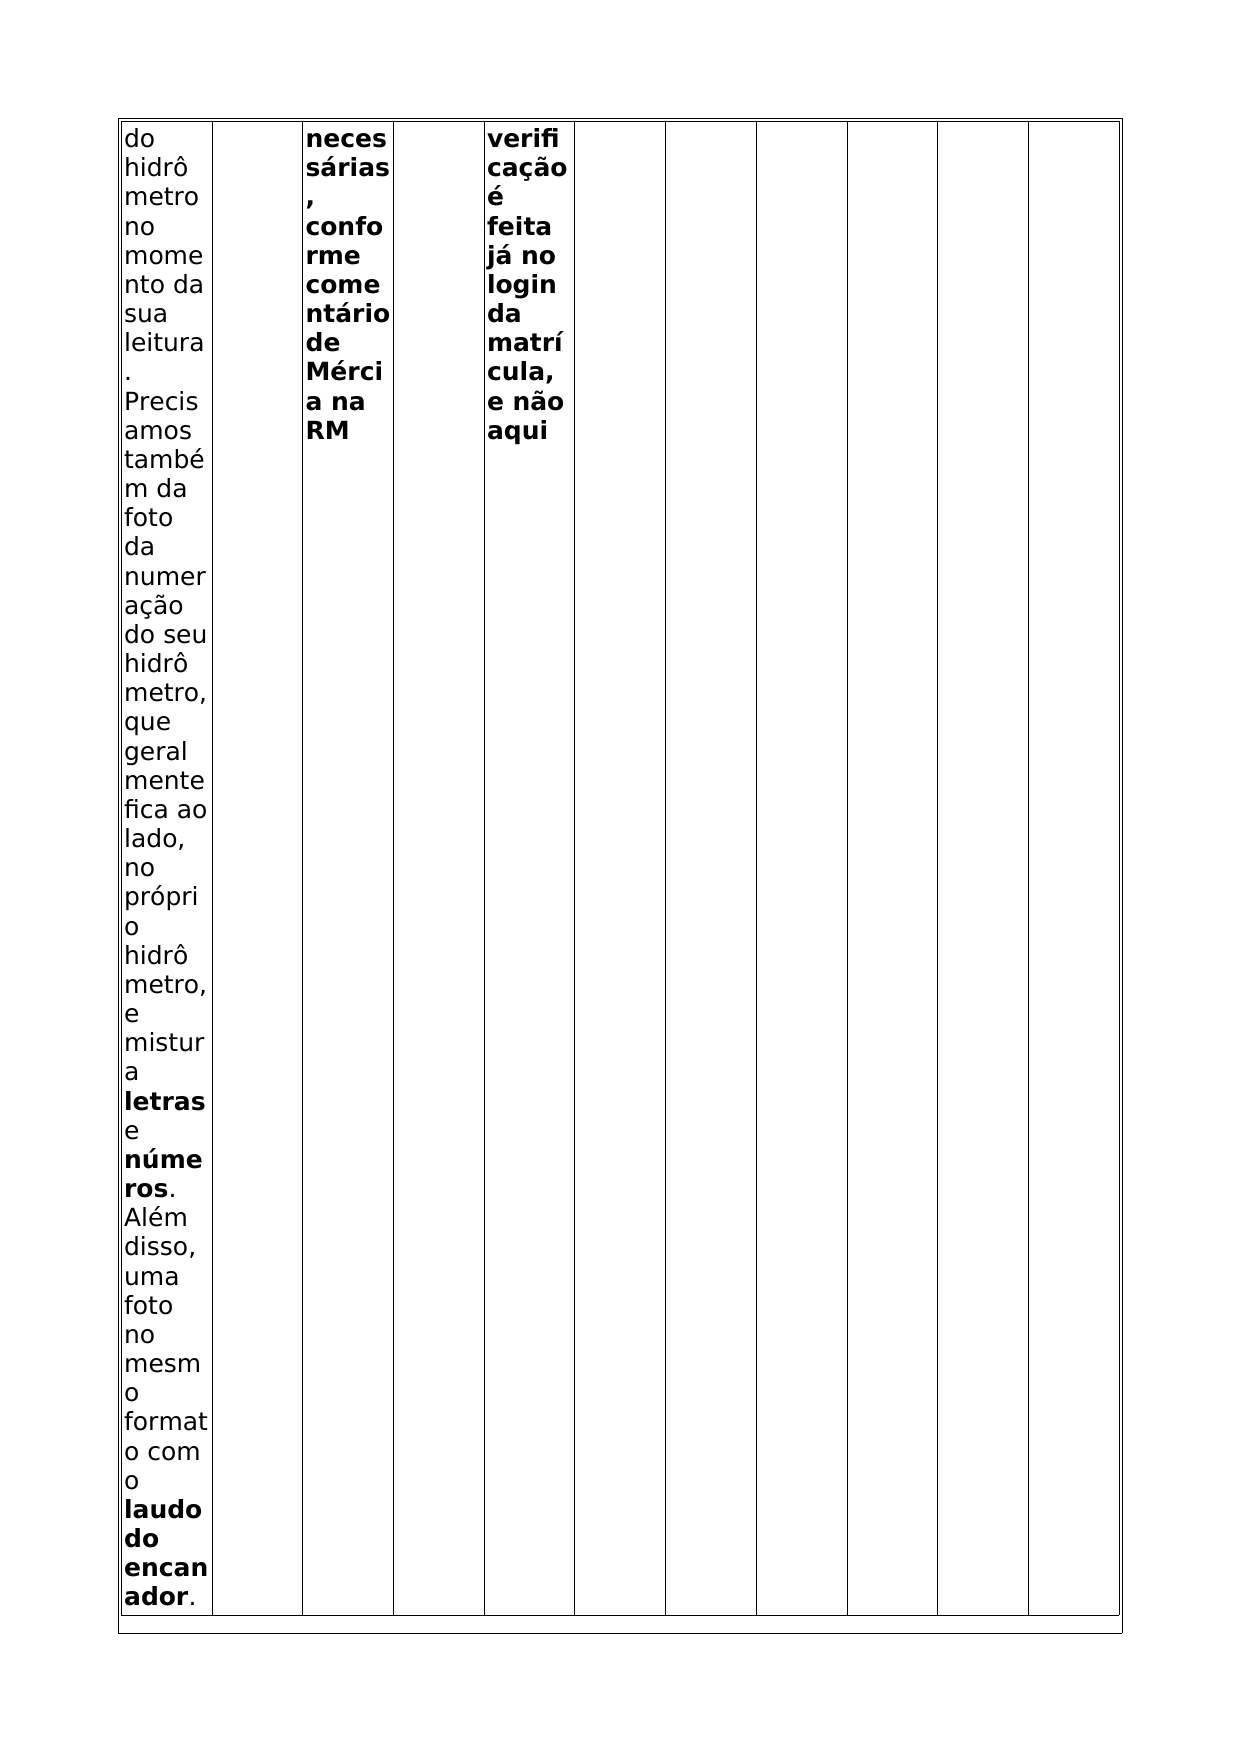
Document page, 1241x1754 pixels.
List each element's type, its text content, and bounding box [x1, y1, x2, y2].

table_header [575, 122, 665, 1614]
table_header do hidrômetro no momento da sua leitura. Precisamos também da foto da numeração do seu hidrômetro, que geralmente fica ao lado, no próprio hidrômetro, e mistura letras e números. Além disso, uma foto no mesmo formato com o laudo do encanador. [122, 122, 212, 1614]
table_header [394, 122, 484, 1614]
table_header [848, 122, 937, 1614]
table_header [1029, 122, 1119, 1614]
table_header [666, 122, 756, 1614]
table_header [213, 122, 302, 1614]
table_header necessárias, conforme comentário de Mércia na RM [303, 122, 393, 1614]
table_header [938, 122, 1028, 1614]
table_header verificação é feita já no login da matrícula, e não aqui [485, 122, 574, 1614]
table_header [119, 119, 1122, 1632]
table_header [757, 122, 847, 1614]
